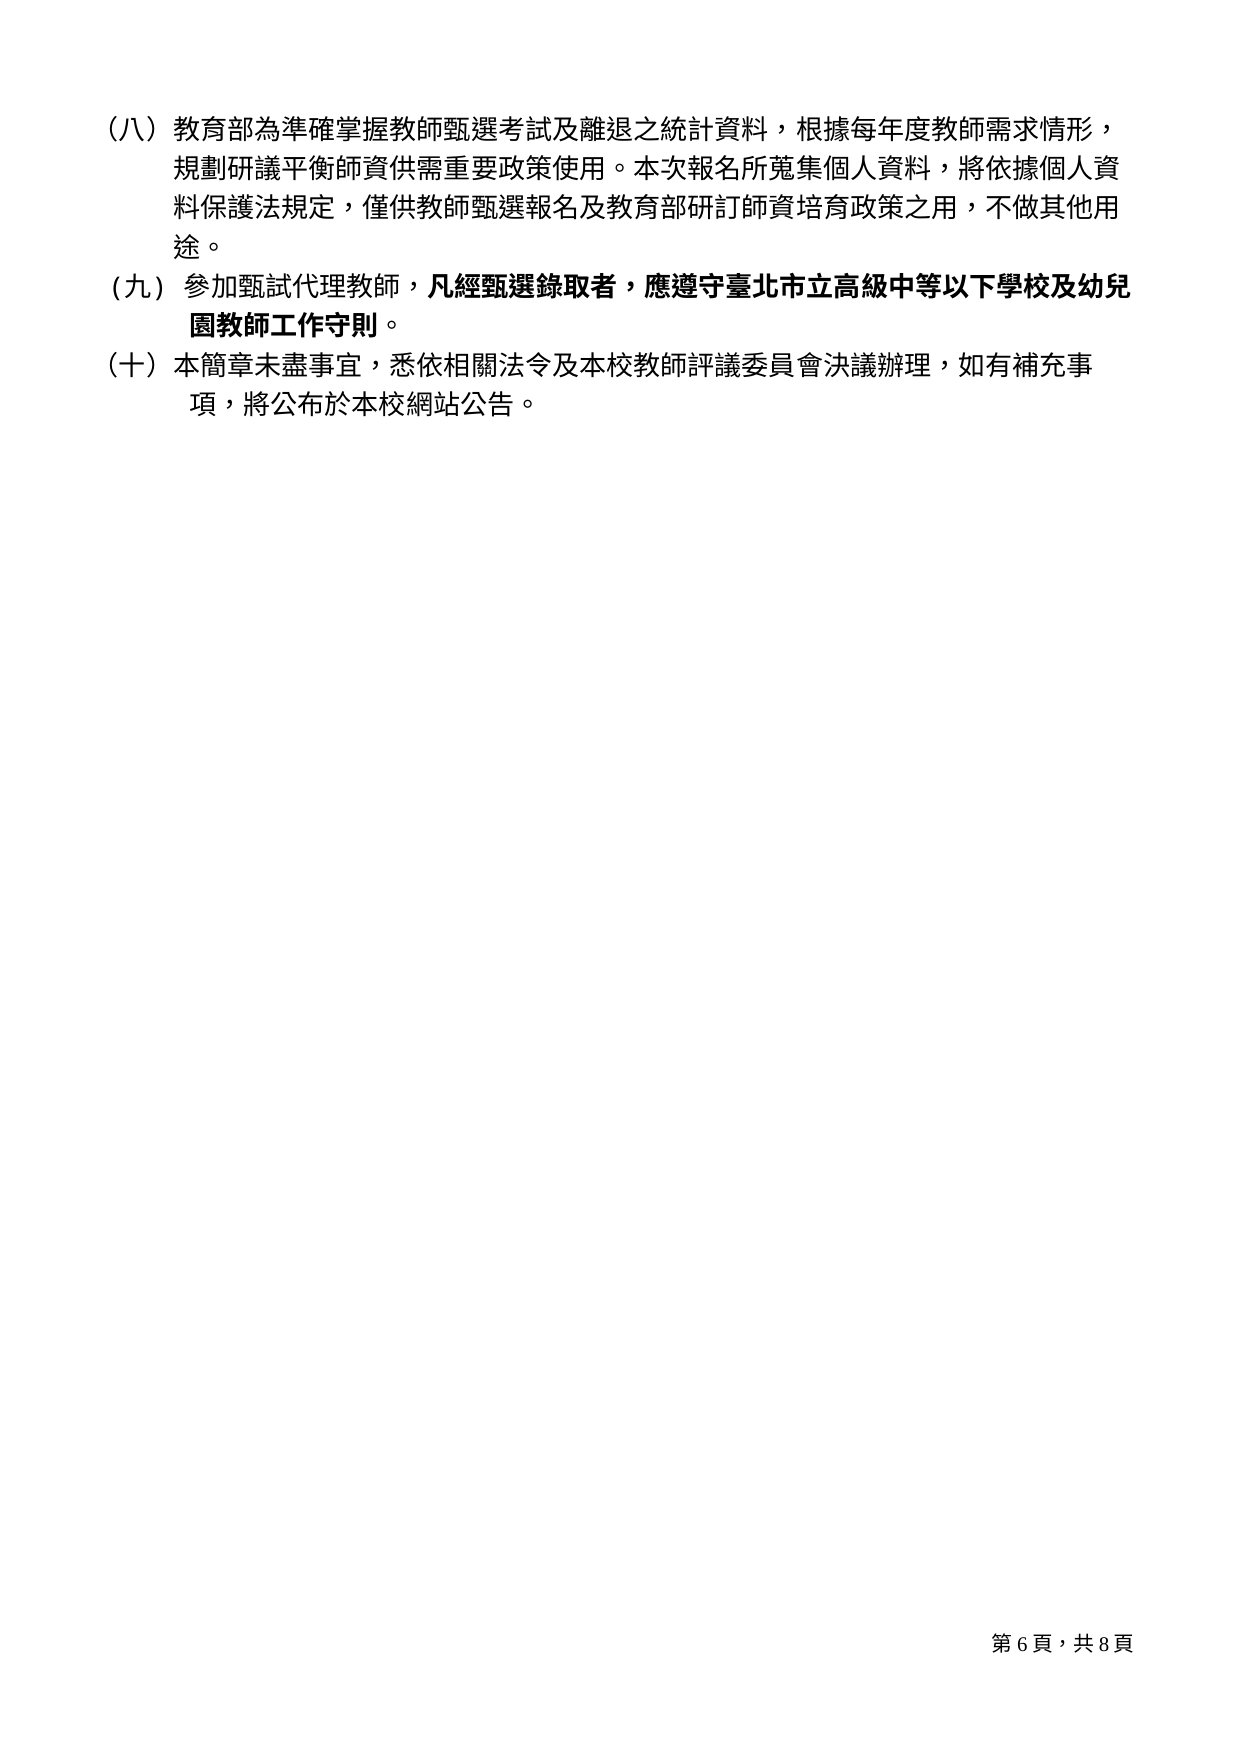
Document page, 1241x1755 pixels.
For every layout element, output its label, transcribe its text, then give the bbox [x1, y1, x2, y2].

text 項，將公布於本校網站公告。 [92, 383, 1134, 422]
text （八）教育部為準確掌握教師甄選考試及離退之統計資料，根據每年度教師需求情形， [92, 108, 1134, 147]
text 規劃研議平衡師資供需重要政策使用。本次報名所蒐集個人資料，將依據個人資 [92, 147, 1134, 186]
text 園教師工作守則。 [92, 304, 1134, 343]
text 途。 [92, 226, 1134, 265]
text 料保護法規定，僅供教師甄選報名及教育部研訂師資培育政策之用，不做其他用 [92, 186, 1134, 226]
text （十）本簡章未盡事宜，悉依相關法令及本校教師評議委員會決議辦理，如有補充事 [92, 343, 1134, 383]
text (九) 參加甄試代理教師，凡經甄選錄取者，應遵守臺北市立高級中等以下學校及幼兒 [92, 265, 1134, 304]
